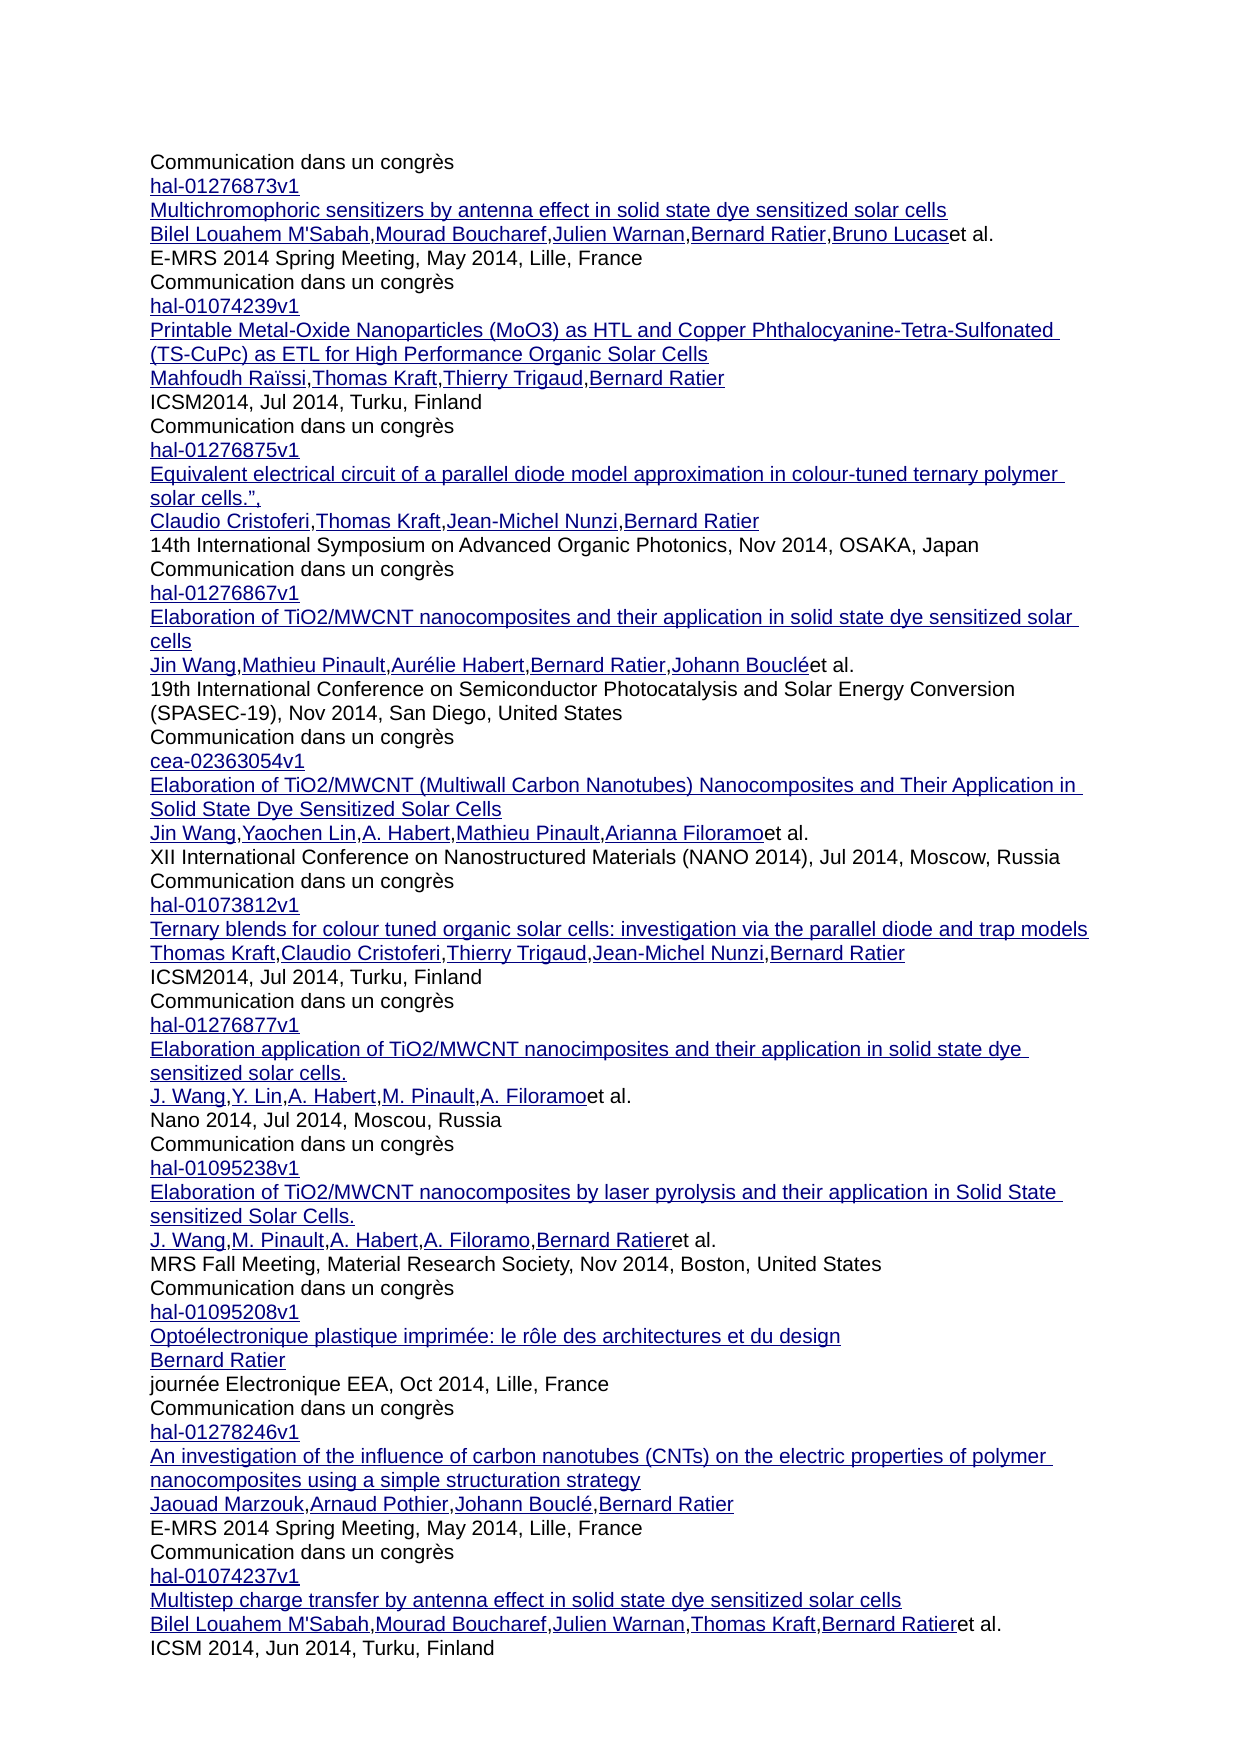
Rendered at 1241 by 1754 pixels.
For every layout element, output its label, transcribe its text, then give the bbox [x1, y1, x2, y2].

table_cell Ternary blends for colour tuned organic solar cells: investigation via the parallel diode and trap models Thomas Kraft,Claudio Cristoferi,Thierry Trigaud,Jean-Michel Nunzi,Bernard Ratier ICSM2014, Jul 2014, Turku, Finland Communication dans un congrès hal-01276877v1 [150, 917, 1090, 1036]
table_cell Multichromophoric sensitizers by antenna effect in solid state dye sensitized solar cells Bilel Louahem M'Sabah,Mourad Boucharef,Julien Warnan,Bernard Ratier,Bruno Lucaset al. E-MRS 2014 Spring Meeting, May 2014, Lille, France Communication dans un congrès hal-01074239v1 [150, 198, 1090, 318]
table_cell Elaboration application of TiO2/MWCNT nanocimposites and their application in solid state dye sensitized solar cells. J. Wang,Y. Lin,A. Habert,M. Pinault,A. Filoramoet al. Nano 2014, Jul 2014, Moscou, Russia Communication dans un congrès hal-01095238v1 [150, 1036, 1090, 1180]
table_cell An investigation of the influence of carbon nanotubes (CNTs) on the electric properties of polymer nanocomposites using a simple structuration strategy Jaouad Marzouk,Arnaud Pothier,Johann Bouclé,Bernard Ratier E-MRS 2014 Spring Meeting, May 2014, Lille, France Communication dans un congrès hal-01074237v1 [150, 1444, 1090, 1587]
table_cell Optoélectronique plastique imprimée: le rôle des architectures et du design Bernard Ratier journée Electronique EEA, Oct 2014, Lille, France Communication dans un congrès hal-01278246v1 [150, 1324, 1090, 1444]
table_cell Multistep charge transfer by antenna effect in solid state dye sensitized solar cells Bilel Louahem M'Sabah,Mourad Boucharef,Julien Warnan,Thomas Kraft,Bernard Ratieret al. ICSM 2014, Jun 2014, Turku, Finland [150, 1588, 1090, 1659]
table_cell Equivalent electrical circuit of a parallel diode model approximation in colour-tuned ternary polymer solar cells.”, Claudio Cristoferi,Thomas Kraft,Jean-Michel Nunzi,Bernard Ratier 14th International Symposium on Advanced Organic Photonics, Nov 2014, OSAKA, Japan Communication dans un congrès hal-01276867v1 [150, 461, 1090, 605]
table_cell Printable Metal-Oxide Nanoparticles (MoO3) as HTL and Copper Phthalocyanine-Tetra-Sulfonated (TS-CuPc) as ETL for High Performance Organic Solar Cells Mahfoudh Raïssi,Thomas Kraft,Thierry Trigaud,Bernard Ratier ICSM2014, Jul 2014, Turku, Finland Communication dans un congrès hal-01276875v1 [150, 318, 1090, 461]
table_cell Elaboration of TiO2/MWCNT (Multiwall Carbon Nanotubes) Nanocomposites and Their Application in Solid State Dye Sensitized Solar Cells Jin Wang,Yaochen Lin,A. Habert,Mathieu Pinault,Arianna Filoramoet al. XII International Conference on Nanostructured Materials (NANO 2014), Jul 2014, Moscow, Russia Communication dans un congrès hal-01073812v1 [150, 773, 1090, 917]
table_cell Communication dans un congrès hal-01276873v1 [150, 150, 1090, 198]
table_cell Elaboration of TiO2/MWCNT nanocomposites and their application in solid state dye sensitized solar cells Jin Wang,Mathieu Pinault,Aurélie Habert,Bernard Ratier,Johann Boucléet al. 19th International Conference on Semiconductor Photocatalysis and Solar Energy Conversion (SPASEC-19), Nov 2014, San Diego, United States Communication dans un congrès cea-02363054v1 [150, 605, 1090, 773]
table_cell Elaboration of TiO2/MWCNT nanocomposites by laser pyrolysis and their application in Solid State sensitized Solar Cells. J. Wang,M. Pinault,A. Habert,A. Filoramo,Bernard Ratieret al. MRS Fall Meeting, Material Research Society, Nov 2014, Boston, United States Communication dans un congrès hal-01095208v1 [150, 1180, 1090, 1324]
